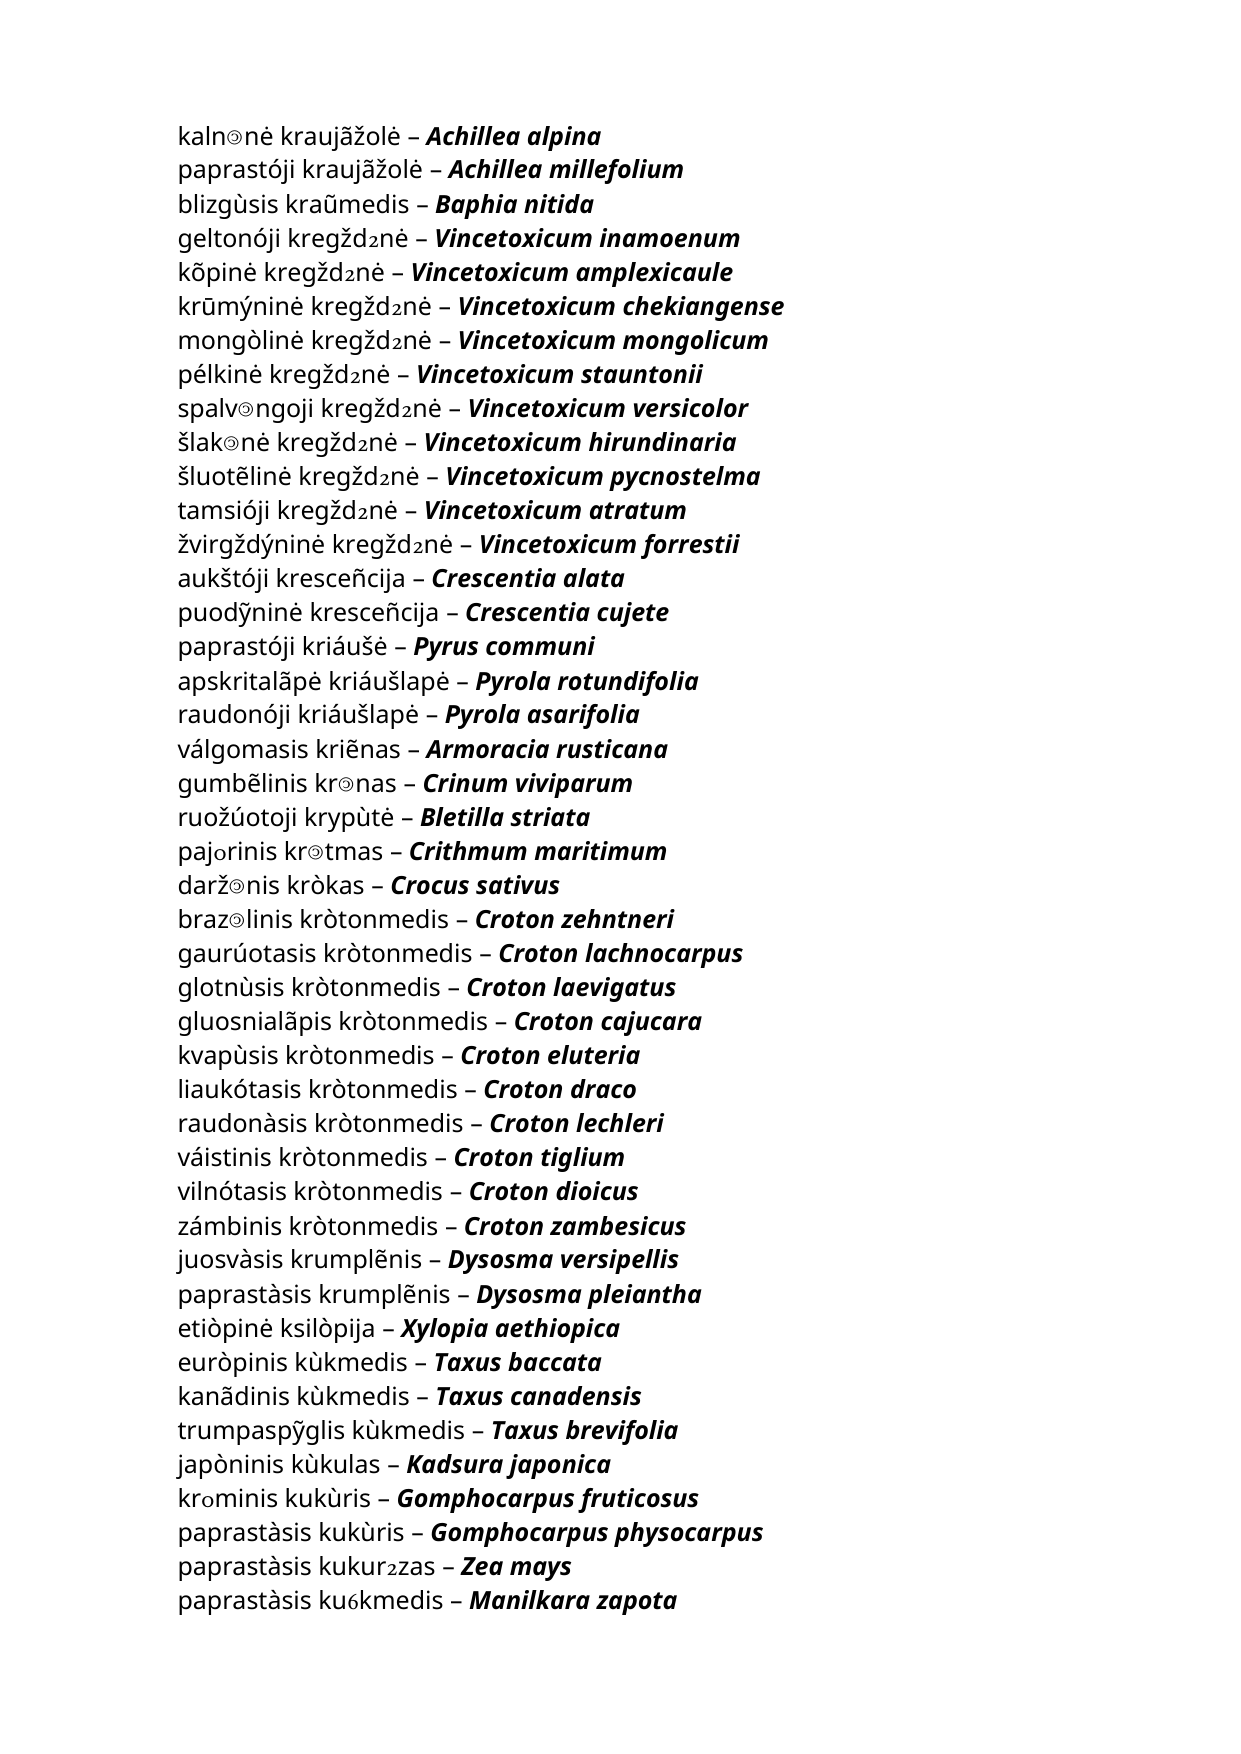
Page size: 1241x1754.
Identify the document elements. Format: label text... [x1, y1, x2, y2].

text paprastóji kriáušė – Pyrus communi [177, 629, 1122, 663]
text liaukótasis kròtonmedis – Croton draco [177, 1072, 1122, 1106]
text brazlinis kròtonmedis – Croton zehntneri [177, 902, 1122, 936]
text euròpinis kùkmedis – Taxus baccata [177, 1344, 1122, 1378]
text žvirgždýninė kregždnė – Vincetoxicum forrestii [177, 527, 1122, 561]
text japòninis kùkulas – Kadsura japonica [177, 1447, 1122, 1481]
text juosvàsis krumplẽnis – Dysosma versipellis [177, 1242, 1122, 1276]
text zámbinis kròtonmedis – Croton zambesicus [177, 1208, 1122, 1242]
text paprastóji kraujãžolė – Achillea millefolium [177, 152, 1122, 186]
text kvapùsis kròtonmedis – Croton eluteria [177, 1038, 1122, 1072]
text pélkinė kregždnė – Vincetoxicum stauntonii [177, 357, 1122, 391]
text paprastàsis kukurzas – Zea mays [177, 1549, 1122, 1583]
text pajrinis krtmas – Crithmum maritimum [177, 833, 1122, 867]
text ruožúotoji krypùtė – Bletilla striata [177, 799, 1122, 833]
text blizgùsis kraũmedis – Baphia nitida [177, 186, 1122, 220]
text geltonóji kregždnė – Vincetoxicum inamoenum [177, 220, 1122, 254]
text tamsióji kregždnė – Vincetoxicum atratum [177, 493, 1122, 527]
text kõpinė kregždnė – Vincetoxicum amplexicaule [177, 254, 1122, 288]
text paprastàsis kukùris – Gomphocarpus physocarpus [177, 1515, 1122, 1549]
text kalnnė kraujãžolė – Achillea alpina [177, 118, 1122, 152]
text aukštóji kresceñcija – Crescentia alata [177, 561, 1122, 595]
text paprastàsis krumplẽnis – Dysosma pleiantha [177, 1276, 1122, 1310]
text daržnis kròkas – Crocus sativus [177, 867, 1122, 902]
text vilnótasis kròtonmedis – Croton dioicus [177, 1174, 1122, 1208]
text puodỹninė kresceñcija – Crescentia cujete [177, 595, 1122, 629]
text apskritalãpė kriáušlapė – Pyrola rotundifolia [177, 663, 1122, 697]
text váistinis kròtonmedis – Croton tiglium [177, 1140, 1122, 1174]
text raudonóji kriáušlapė – Pyrola asarifolia [177, 697, 1122, 731]
text gaurúotasis kròtonmedis – Croton lachnocarpus [177, 936, 1122, 970]
text gumbẽlinis krnas – Crinum viviparum [177, 765, 1122, 799]
text krminis kukùris – Gomphocarpus fruticosus [177, 1481, 1122, 1515]
text glotnùsis kròtonmedis – Croton laevigatus [177, 970, 1122, 1004]
text mongòlinė kregždnė – Vincetoxicum mongolicum [177, 322, 1122, 357]
text spalvngoji kregždnė – Vincetoxicum versicolor [177, 391, 1122, 425]
text etiòpinė ksilòpija – Xylopia aethiopica [177, 1310, 1122, 1344]
text šlaknė kregždnė – Vincetoxicum hirundinaria [177, 425, 1122, 459]
text válgomasis kriẽnas – Armoracia rusticana [177, 731, 1122, 765]
text gluosnialãpis kròtonmedis – Croton cajucara [177, 1004, 1122, 1038]
text kanãdinis kùkmedis – Taxus canadensis [177, 1378, 1122, 1412]
text krūmýninė kregždnė – Vincetoxicum chekiangense [177, 288, 1122, 322]
text raudonàsis kròtonmedis – Croton lechleri [177, 1106, 1122, 1140]
text paprastàsis kukmedis – Manilkara zapota [177, 1583, 1122, 1617]
text šluotẽlinė kregždnė – Vincetoxicum pycnostelma [177, 459, 1122, 493]
text trumpaspỹglis kùkmedis – Taxus brevifolia [177, 1412, 1122, 1447]
